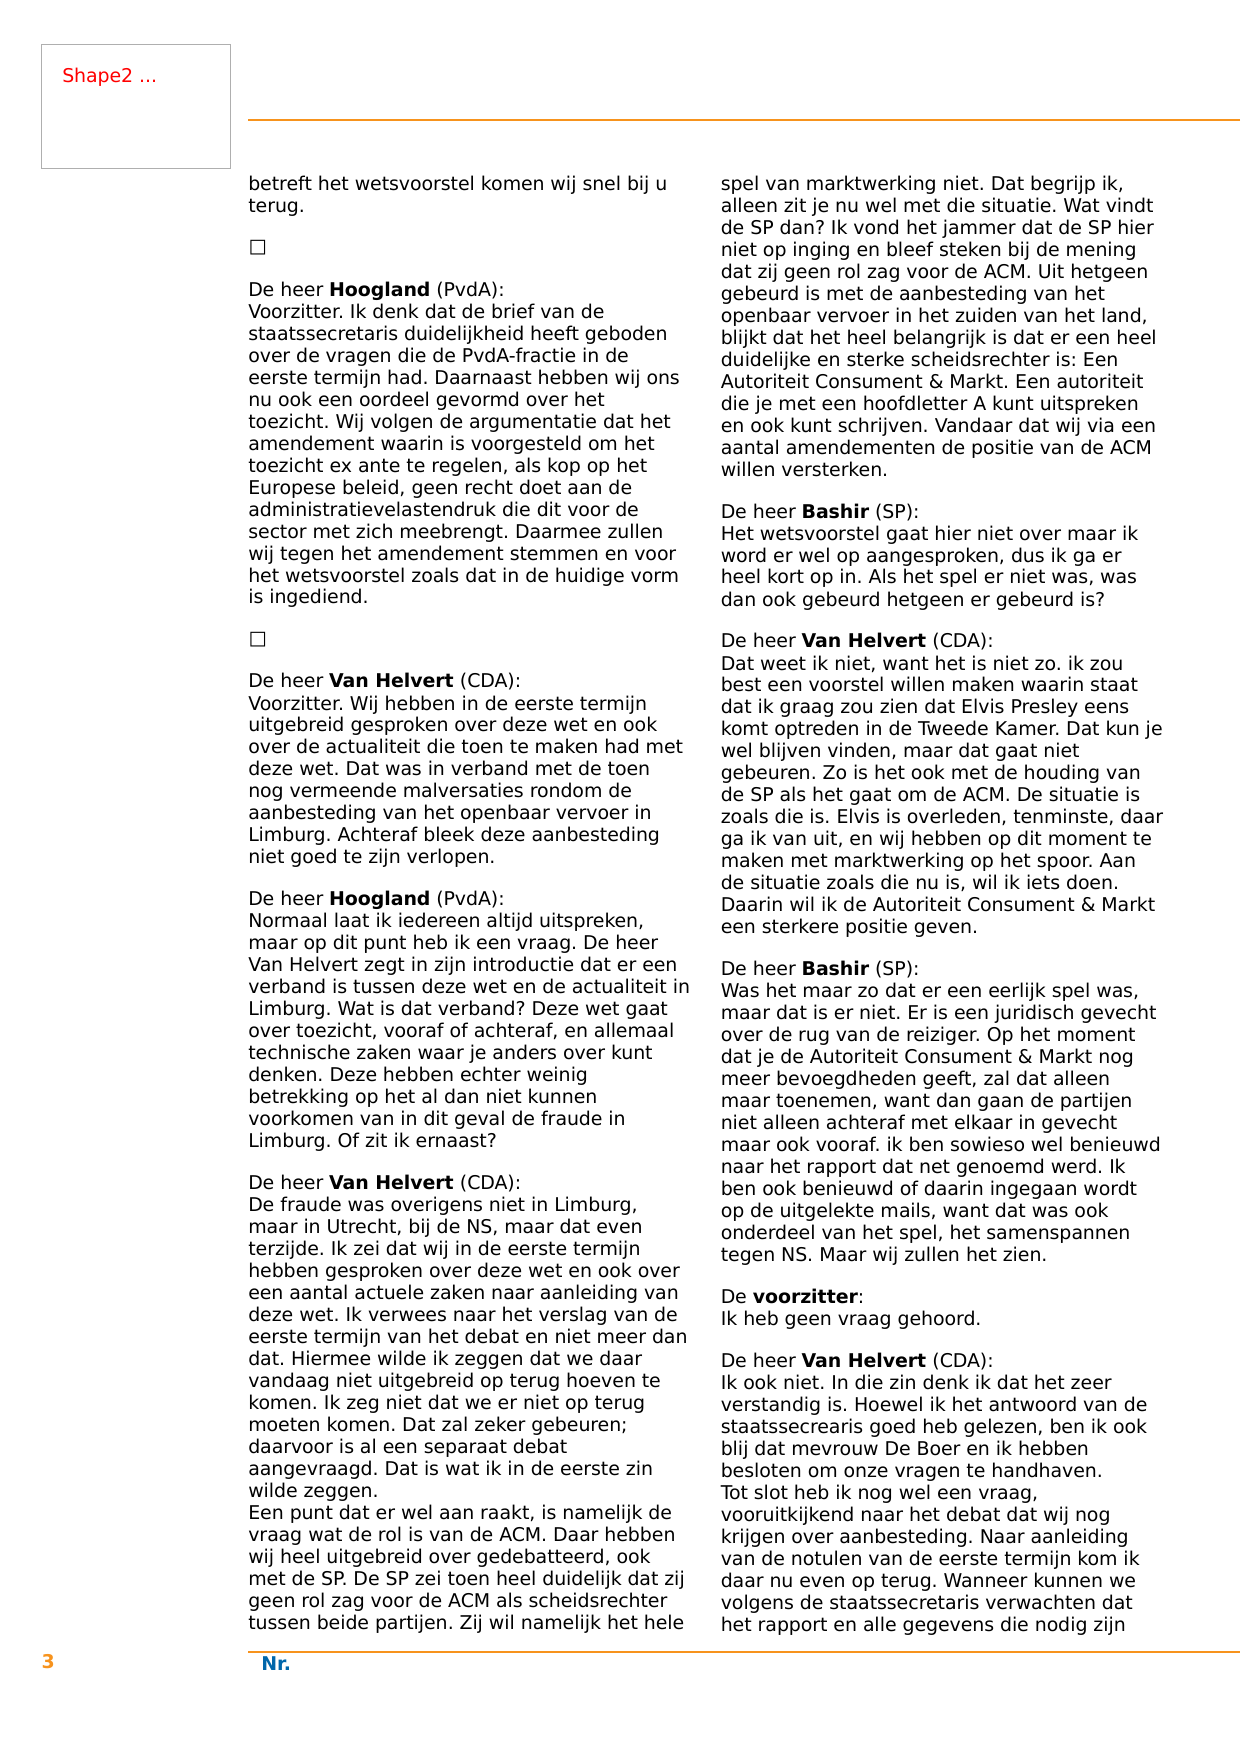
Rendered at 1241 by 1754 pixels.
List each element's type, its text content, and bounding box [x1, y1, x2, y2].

text ⬜ [248, 628, 691, 650]
text Voorzitter. Wij hebben in de eerste termijn uitgebreid gesproken over deze wet en ook over de actualiteit die toen te maken had met deze wet. Dat was in verband met de toen nog vermeende malversaties rondom de aanbesteding van het openbaar vervoer in Limburg. Achteraf bleek deze aanbesteding niet goed te zijn verlopen. [248, 692, 691, 868]
text Normaal laat ik iedereen altijd uitspreken, maar op dit punt heb ik een vraag. De heer Van Helvert zegt in zijn introductie dat er een verband is tussen deze wet en de actualiteit in Limburg. Wat is dat verband? Deze wet gaat over toezicht, vooraf of achteraf, en allemaal technische zaken waar je anders over kunt denken. Deze hebben echter weinig betrekking op het al dan niet kunnen voorkomen van in dit geval de fraude in Limburg. Of zit ik ernaast? [248, 910, 691, 1152]
text De fraude was overigens niet in Limburg, maar in Utrecht, bij de NS, maar dat even terzijde. Ik zei dat wij in de eerste termijn hebben gesproken over deze wet en ook over een aantal actuele zaken naar aanleiding van deze wet. Ik verwees naar het verslag van de eerste termijn van het debat en niet meer dan dat. Hiermee wilde ik zeggen dat we daar vandaag niet uitgebreid op terug hoeven te komen. Ik zeg niet dat we er niet op terug moeten komen. Dat zal zeker gebeuren; daarvoor is al een separaat debat aangevraagd. Dat is wat ik in de eerste zin wilde zeggen. [248, 1194, 691, 1502]
text Tot slot heb ik nog wel een vraag, vooruitkijkend naar het debat dat wij nog krijgen over aanbesteding. Naar aanleiding van de notulen van de eerste termijn kom ik daar nu even op terug. Wanneer kunnen we volgens de staatssecretaris verwachten dat het rapport en alle gegevens die nodig zijn [721, 1482, 1163, 1636]
text De heer Bashir (SP): [721, 501, 1163, 522]
text De voorzitter: [721, 1286, 1163, 1308]
text ⬜ [248, 237, 691, 259]
text De heer Van Helvert (CDA): [248, 670, 691, 692]
text De heer Hoogland (PvdA): [248, 279, 691, 301]
text Voorzitter. Ik denk dat de brief van de staatssecretaris duidelijkheid heeft geboden over de vragen die de PvdA-fractie in de eerste termijn had. Daarnaast hebben wij ons nu ook een oordeel gevormd over het toezicht. Wij volgen de argumentatie dat het amendement waarin is voorgesteld om het toezicht ex ante te regelen, als kop op het Europese beleid, geen recht doet aan de administratievelastendruk die dit voor de sector met zich meebrengt. Daarmee zullen wij tegen het amendement stemmen en voor het wetsvoorstel zoals dat in de huidige vorm is ingediend. [248, 301, 691, 608]
text De heer Van Helvert (CDA): [721, 630, 1163, 652]
text Een punt dat er wel aan raakt, is namelijk de vraag wat de rol is van de ACM. Daar hebben wij heel uitgebreid over gedebatteerd, ook met de SP. De SP zei toen heel duidelijk dat zij geen rol zag voor de ACM als scheidsrechter tussen beide partijen. Zij wil namelijk het hele [248, 1502, 691, 1633]
text Dat weet ik niet, want het is niet zo. ik zou best een voorstel willen maken waarin staat dat ik graag zou zien dat Elvis Presley eens komt optreden in de Tweede Kamer. Dat kun je wel blijven vinden, maar dat gaat niet gebeuren. Zo is het ook met de houding van de SP als het gaat om de ACM. De situatie is zoals die is. Elvis is overleden, tenminste, daar ga ik van uit, en wij hebben op dit moment te maken met marktwerking op het spoor. Aan de situatie zoals die nu is, wil ik iets doen. Daarin wil ik de Autoriteit Consument & Markt een sterkere positie geven. [721, 652, 1163, 938]
text De heer Bashir (SP): [721, 958, 1163, 980]
text spel van marktwerking niet. Dat begrijp ik, alleen zit je nu wel met die situatie. Wat vindt de SP dan? Ik vond het jammer dat de SP hier niet op inging en bleef steken bij de mening dat zij geen rol zag voor de ACM. Uit hetgeen gebeurd is met de aanbesteding van het openbaar vervoer in het zuiden van het land, blijkt dat het heel belangrijk is dat er een heel duidelijke en sterke scheidsrechter is: Een Autoriteit Consument & Markt. Een autoriteit die je met een hoofdletter A kunt uitspreken en ook kunt schrijven. Vandaar dat wij via een aantal amendementen de positie van de ACM willen versterken. [721, 173, 1163, 481]
text Het wetsvoorstel gaat hier niet over maar ik word er wel op aangesproken, dus ik ga er heel kort op in. Als het spel er niet was, was dan ook gebeurd hetgeen er gebeurd is? [721, 522, 1163, 610]
text betreft het wetsvoorstel komen wij snel bij u terug. [248, 173, 691, 217]
text De heer Van Helvert (CDA): [721, 1350, 1163, 1372]
text De heer Van Helvert (CDA): [248, 1172, 691, 1194]
text Ik ook niet. In die zin denk ik dat het zeer verstandig is. Hoewel ik het antwoord van de staatssecrearis goed heb gelezen, ben ik ook blij dat mevrouw De Boer en ik hebben besloten om onze vragen te handhaven. [721, 1372, 1163, 1482]
text Ik heb geen vraag gehoord. [721, 1308, 1163, 1330]
text De heer Hoogland (PvdA): [248, 888, 691, 910]
text Was het maar zo dat er een eerlijk spel was, maar dat is er niet. Er is een juridisch gevecht over de rug van de reiziger. Op het moment dat je de Autoriteit Consument & Markt nog meer bevoegdheden geeft, zal dat alleen maar toenemen, want dan gaan de partijen niet alleen achteraf met elkaar in gevecht maar ook vooraf. ik ben sowieso wel benieuwd naar het rapport dat net genoemd werd. Ik ben ook benieuwd of daarin ingegaan wordt op de uitgelekte mails, want dat was ook onderdeel van het spel, het samenspannen tegen NS. Maar wij zullen het zien. [721, 980, 1163, 1266]
